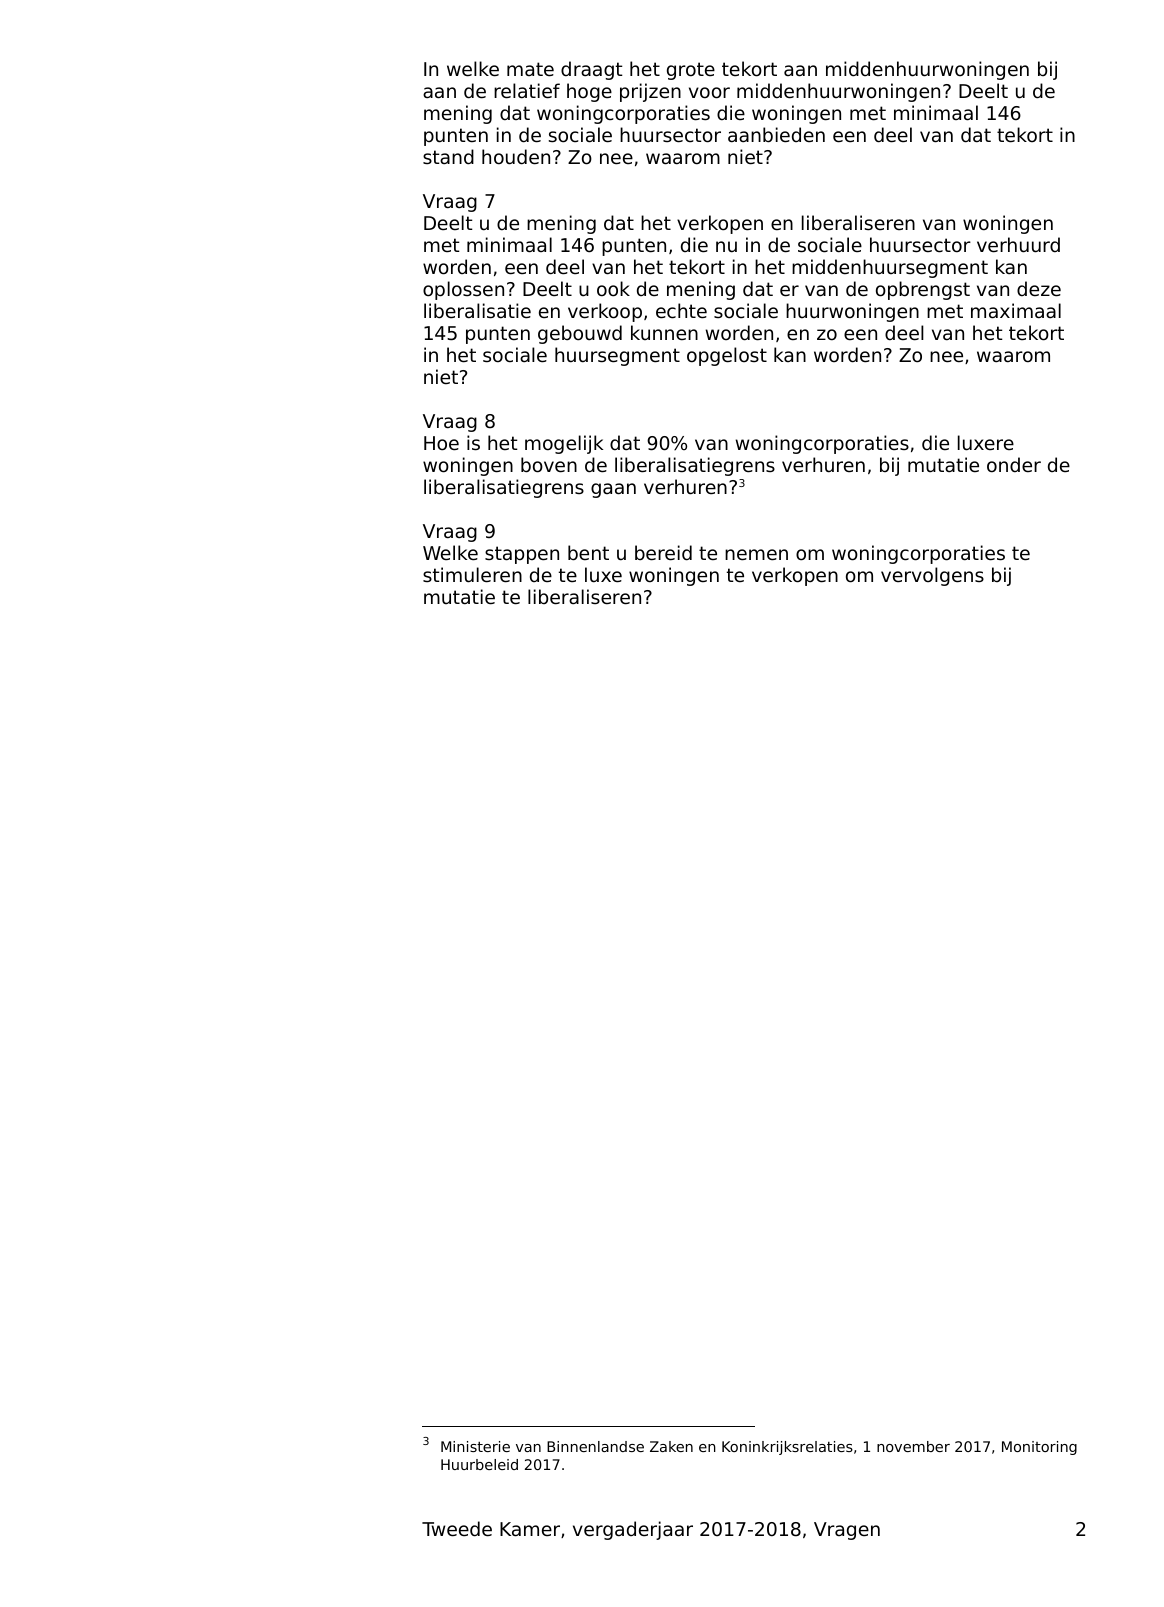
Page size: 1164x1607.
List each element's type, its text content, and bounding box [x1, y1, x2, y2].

text Vraag 9 [422, 521, 1087, 543]
text Vraag 8 [422, 411, 1087, 433]
text Hoe is het mogelijk dat 90% van woningcorporaties, die luxere woningen boven de liberalisatiegrens verhuren, bij mutatie onder de liberalisatiegrens gaan verhuren? [422, 433, 1087, 499]
text Deelt u de mening dat het verkopen en liberaliseren van woningen met minimaal 146 punten, die nu in de sociale huursector verhuurd worden, een deel van het tekort in het middenhuursegment kan oplossen? Deelt u ook de mening dat er van de opbrengst van deze liberalisatie en verkoop, echte sociale huurwoningen met maximaal 145 punten gebouwd kunnen worden, en zo een deel van het tekort in het sociale huursegment opgelost kan worden? Zo nee, waarom niet? [422, 213, 1087, 389]
text Vraag 7 [422, 191, 1087, 213]
text Welke stappen bent u bereid te nemen om woningcorporaties te stimuleren de te luxe woningen te verkopen om vervolgens bij mutatie te liberaliseren? [422, 543, 1087, 609]
text Ministerie van Binnenlandse Zaken en Koninkrijksrelaties, 1 november 2017, Monitoring Huurbeleid 2017. [422, 1435, 1087, 1474]
text In welke mate draagt het grote tekort aan middenhuurwoningen bij aan de relatief hoge prijzen voor middenhuurwoningen? Deelt u de mening dat woningcorporaties die woningen met minimaal 146 punten in de sociale huursector aanbieden een deel van dat tekort in stand houden? Zo nee, waarom niet? [422, 59, 1087, 169]
